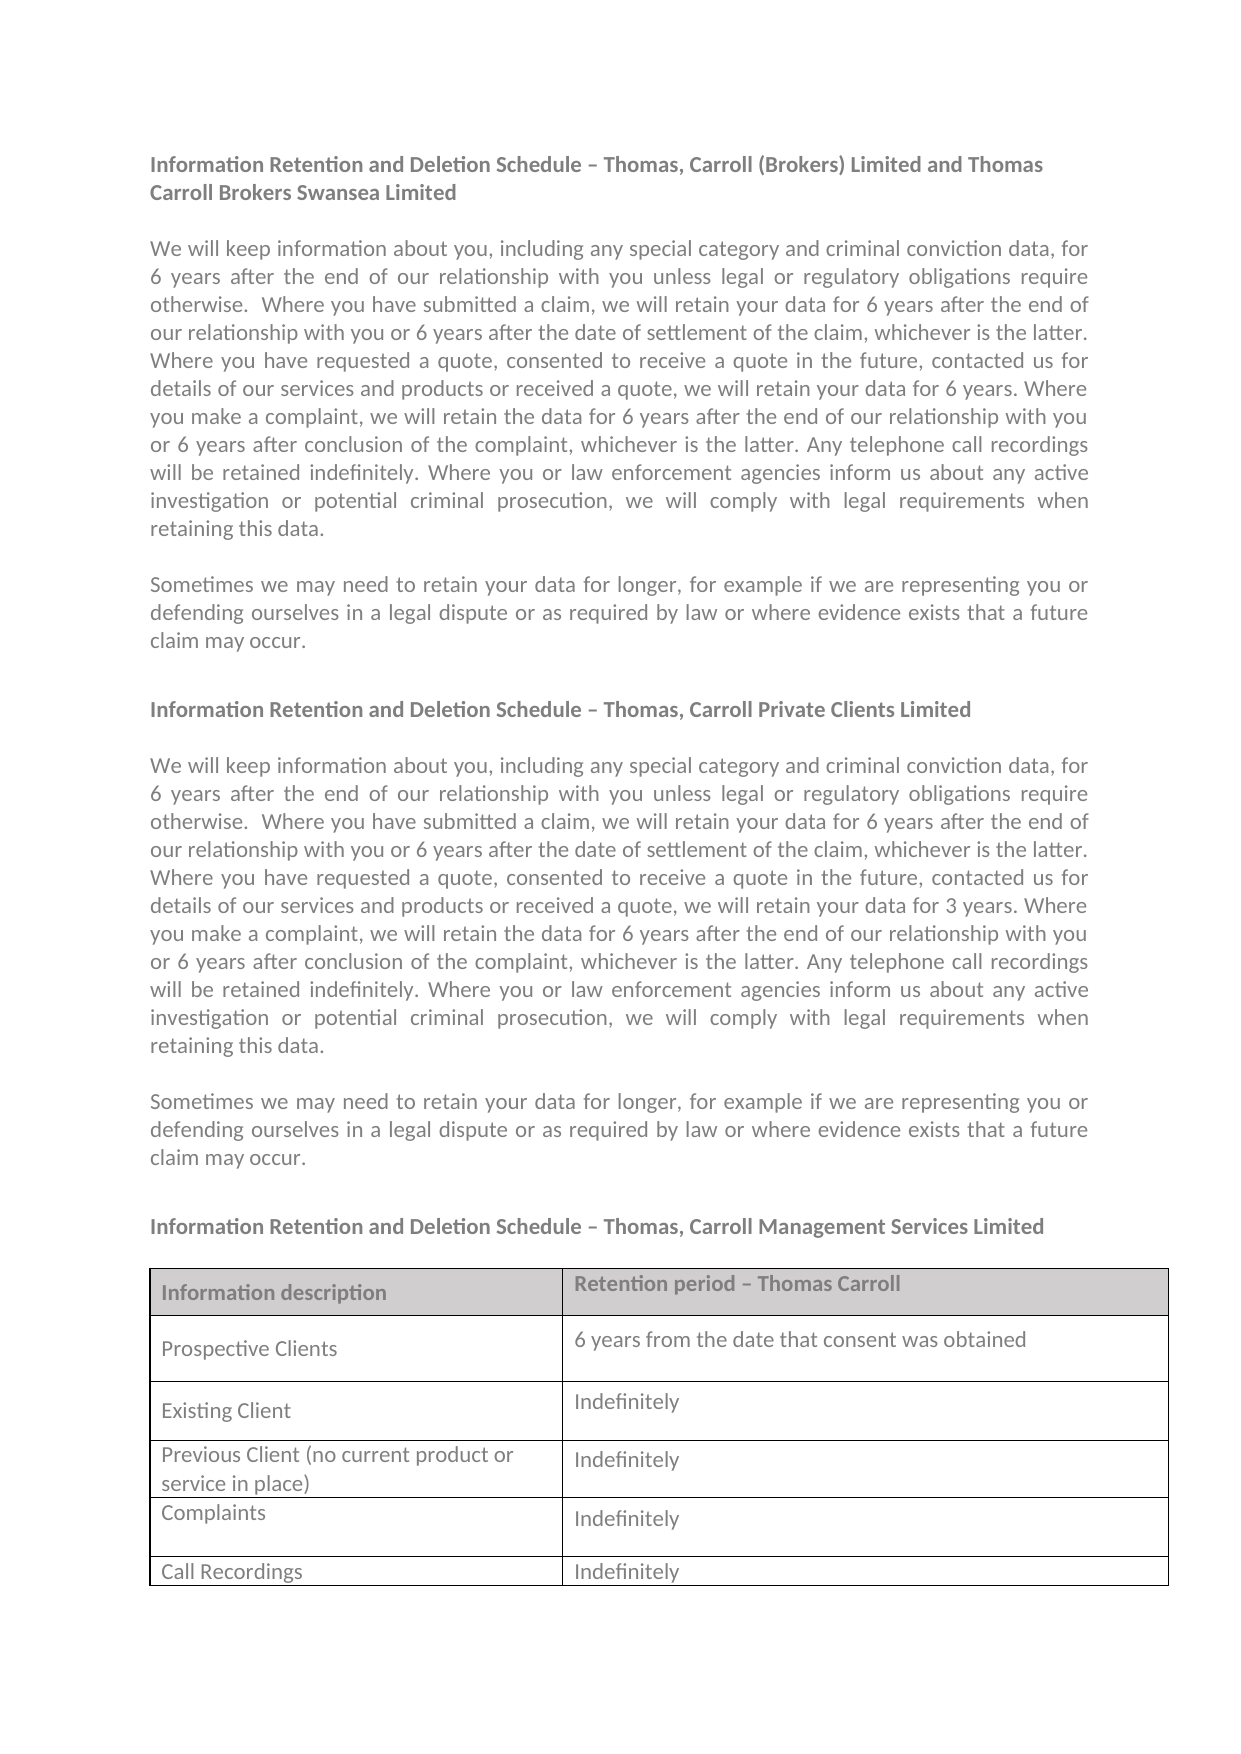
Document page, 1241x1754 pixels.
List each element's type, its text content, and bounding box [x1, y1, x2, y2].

text Sometimes we may need to retain your data for longer, for example if we are representing you or defending ourselves in a legal dispute or as required by law or where evidence exists that a future claim may occur. [150, 570, 1090, 654]
table_cell Indefinitely [563, 1441, 1168, 1497]
table_cell Indefinitely [563, 1557, 1168, 1585]
table_cell Complaints [151, 1498, 562, 1556]
table_cell Previous Client (no current product or service in place) [151, 1441, 562, 1497]
text Sometimes we may need to retain your data for longer, for example if we are representing you or defending ourselves in a legal dispute or as required by law or where evidence exists that a future claim may occur. [150, 1087, 1090, 1171]
text We will keep information about you, including any special category and criminal conviction data, for 6 years after the end of our relationship with you unless legal or regulatory obligations require otherwise. Where you have submitted a claim, we will retain your data for 6 years after the end of our relationship with you or 6 years after the date of settlement of the claim, whichever is the latter. Where you have requested a quote, consented to receive a quote in the future, contacted us for details of our services and products or received a quote, we will retain your data for 3 years. Where you make a complaint, we will retain the data for 6 years after the end of our relationship with you or 6 years after conclusion of the complaint, whichever is the latter. Any telephone call recordings will be retained indefinitely. Where you or law enforcement agencies inform us about any active investigation or potential criminal prosecution, we will comply with legal requirements when retaining this data. [150, 751, 1090, 1059]
table_cell Indefinitely [563, 1382, 1168, 1439]
table_cell Indefinitely [563, 1498, 1168, 1556]
text Information Retention and Deletion Schedule – Thomas, Carroll Private Clients Limited [150, 695, 1090, 723]
table_cell Prospective Clients [151, 1316, 562, 1381]
table_cell Call Recordings [151, 1557, 562, 1585]
text Information Retention and Deletion Schedule – Thomas, Carroll (Brokers) Limited and Thomas Carroll Brokers Swansea Limited [150, 150, 1090, 206]
table_header Information description [151, 1269, 562, 1315]
text We will keep information about you, including any special category and criminal conviction data, for 6 years after the end of our relationship with you unless legal or regulatory obligations require otherwise. Where you have submitted a claim, we will retain your data for 6 years after the end of our relationship with you or 6 years after the date of settlement of the claim, whichever is the latter. Where you have requested a quote, consented to receive a quote in the future, contacted us for details of our services and products or received a quote, we will retain your data for 6 years. Where you make a complaint, we will retain the data for 6 years after the end of our relationship with you or 6 years after conclusion of the complaint, whichever is the latter. Any telephone call recordings will be retained indefinitely. Where you or law enforcement agencies inform us about any active investigation or potential criminal prosecution, we will comply with legal requirements when retaining this data. [150, 234, 1090, 542]
table_cell Existing Client [151, 1382, 562, 1439]
table_cell 6 years from the date that consent was obtained [563, 1316, 1168, 1381]
table_header Retention period – Thomas Carroll [563, 1269, 1168, 1315]
text Information Retention and Deletion Schedule – Thomas, Carroll Management Services Limited [150, 1212, 1090, 1240]
